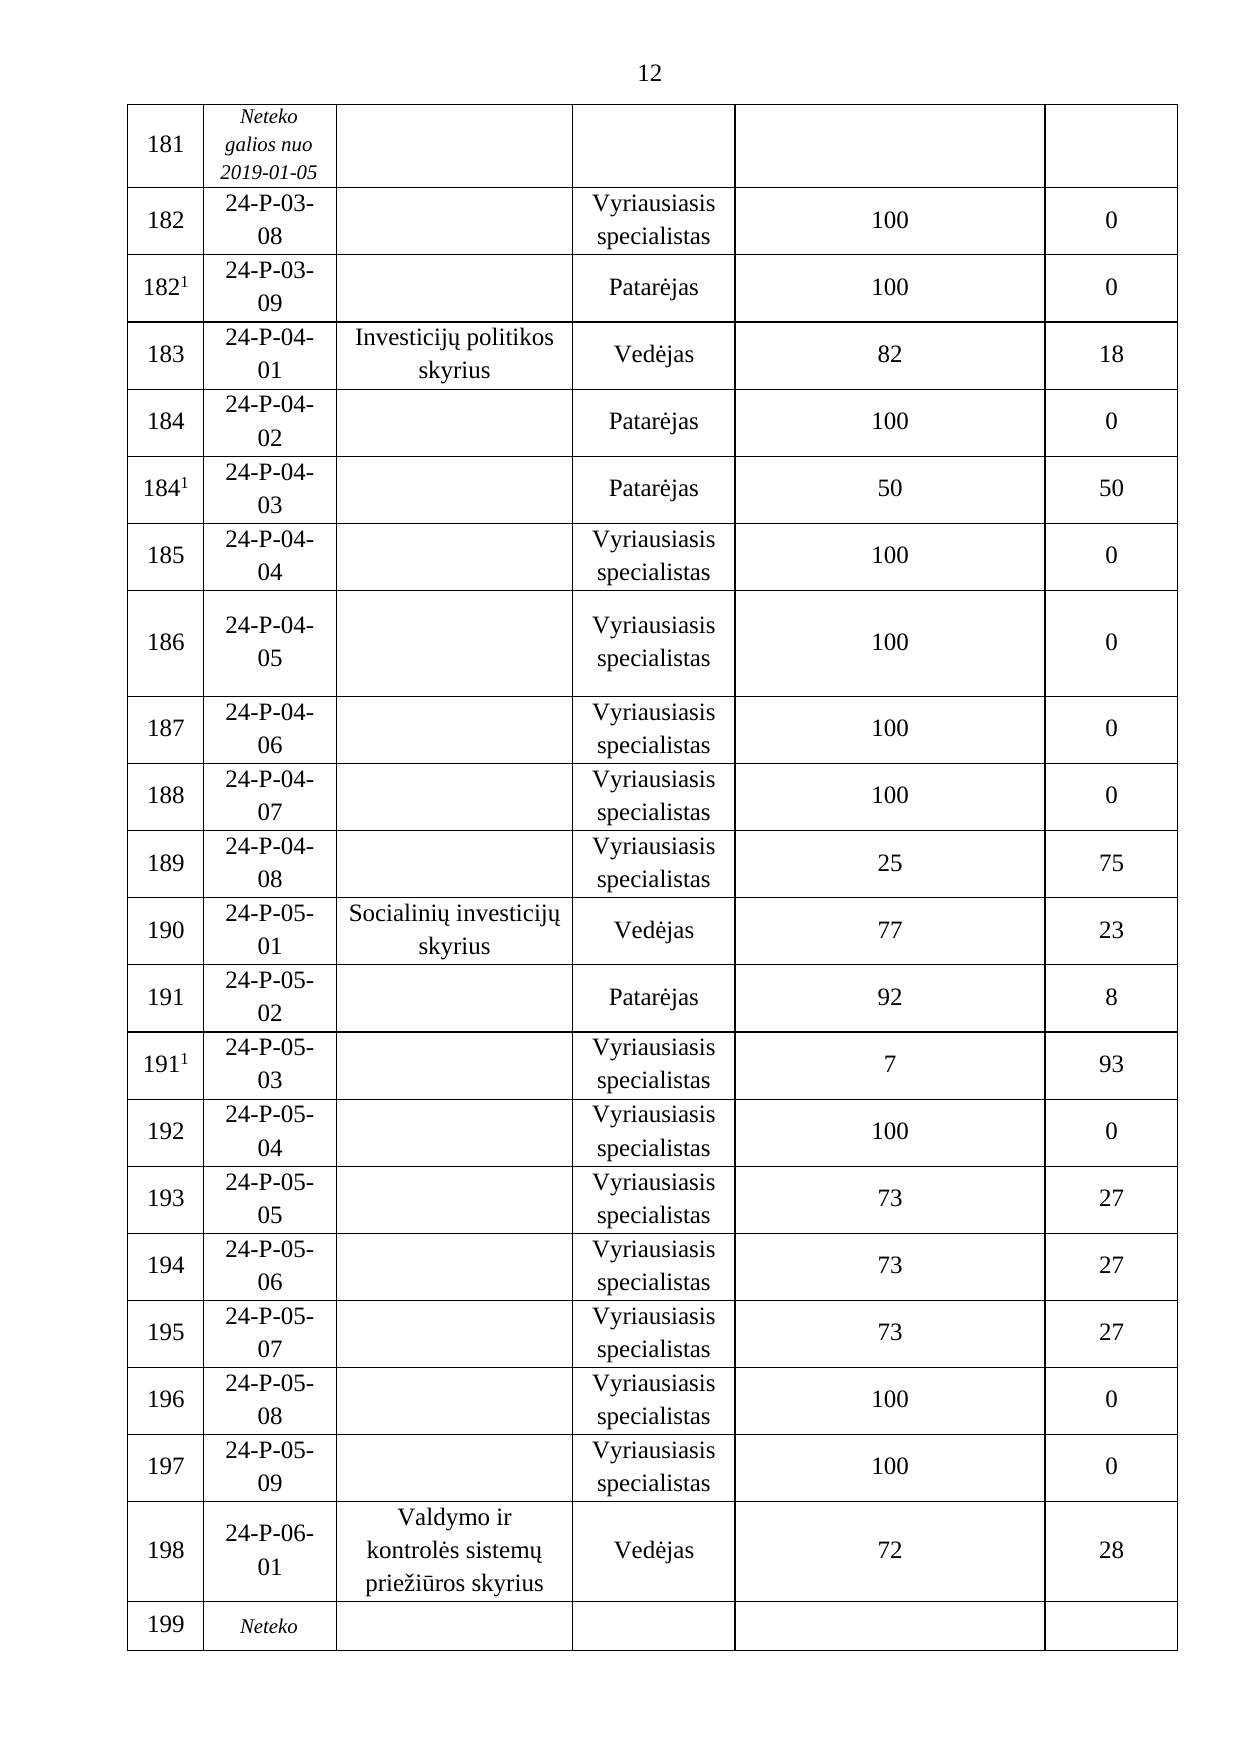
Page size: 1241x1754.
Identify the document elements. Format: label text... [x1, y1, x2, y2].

table_cell 100 [736, 524, 1044, 590]
table_cell [337, 1435, 572, 1501]
table_cell 0 [1046, 1368, 1177, 1434]
table_cell 82 [736, 323, 1044, 388]
table_cell 24-P-05-02 [204, 965, 336, 1031]
table_cell 27 [1046, 1301, 1177, 1367]
table_cell 0 [1046, 390, 1177, 456]
table_cell Vyriausiasis specialistas [573, 697, 734, 763]
table_cell 197 [128, 1435, 203, 1501]
table_cell Patarėjas [573, 457, 734, 523]
table_cell Vyriausiasis specialistas [573, 1301, 734, 1367]
table_cell 0 [1046, 255, 1177, 321]
table_cell Vyriausiasis specialistas [573, 524, 734, 590]
table_cell 24-P-05-08 [204, 1368, 336, 1434]
table_cell 24-P-04-01 [204, 323, 336, 388]
table_cell 194 [128, 1234, 203, 1300]
table_cell 100 [736, 255, 1044, 321]
table_cell Neteko [204, 1602, 336, 1649]
table_cell 24-P-04-04 [204, 524, 336, 590]
table_cell Vyriausiasis specialistas [573, 591, 734, 696]
table_cell [337, 831, 572, 897]
table_cell 187 [128, 697, 203, 763]
table_cell Investicijų politikos skyrius [337, 323, 572, 388]
table_cell 24-P-05-09 [204, 1435, 336, 1501]
table_cell 77 [736, 898, 1044, 964]
table_cell 27 [1046, 1167, 1177, 1233]
table_cell 1841 [128, 457, 203, 523]
table_cell [337, 1100, 572, 1166]
table_cell 182 [128, 188, 203, 254]
table_cell 18 [1046, 323, 1177, 388]
table_cell 100 [736, 1100, 1044, 1166]
table_cell 191 [128, 965, 203, 1031]
table_cell Patarėjas [573, 390, 734, 456]
table_cell 193 [128, 1167, 203, 1233]
table_cell 196 [128, 1368, 203, 1434]
table_cell 100 [736, 390, 1044, 456]
table_cell [736, 105, 1044, 187]
table_cell 1821 [128, 255, 203, 321]
table_cell 93 [1046, 1033, 1177, 1098]
table_cell Patarėjas [573, 965, 734, 1031]
table_cell [337, 1234, 572, 1300]
table_cell Vyriausiasis specialistas [573, 1435, 734, 1501]
table_cell 72 [736, 1502, 1044, 1601]
table_cell [337, 591, 572, 696]
table_cell 24-P-06-01 [204, 1502, 336, 1601]
table_cell [337, 697, 572, 763]
table_cell 1911 [128, 1033, 203, 1098]
table_cell 0 [1046, 591, 1177, 696]
table_cell 188 [128, 764, 203, 830]
table_cell Vyriausiasis specialistas [573, 831, 734, 897]
table_cell [573, 105, 734, 187]
table_cell 50 [1046, 457, 1177, 523]
table_cell 7 [736, 1033, 1044, 1098]
table_cell 24-P-03-09 [204, 255, 336, 321]
table_cell 100 [736, 697, 1044, 763]
table_cell 0 [1046, 188, 1177, 254]
table_cell [337, 764, 572, 830]
table_cell 24-P-04-03 [204, 457, 336, 523]
table_cell [1046, 105, 1177, 187]
table_cell 199 [128, 1602, 203, 1649]
table_cell 73 [736, 1301, 1044, 1367]
table_cell Vedėjas [573, 898, 734, 964]
table_cell [573, 1602, 734, 1649]
table_cell 24-P-05-07 [204, 1301, 336, 1367]
table_cell 100 [736, 1368, 1044, 1434]
table_cell 73 [736, 1167, 1044, 1233]
table_cell [1046, 1602, 1177, 1649]
table_cell 186 [128, 591, 203, 696]
table_cell Vyriausiasis specialistas [573, 1100, 734, 1166]
table_cell 189 [128, 831, 203, 897]
table_cell 100 [736, 591, 1044, 696]
table_cell Vyriausiasis specialistas [573, 1368, 734, 1434]
table_cell [337, 1167, 572, 1233]
table_cell 50 [736, 457, 1044, 523]
table_cell Vedėjas [573, 1502, 734, 1601]
table_cell 185 [128, 524, 203, 590]
table_cell 23 [1046, 898, 1177, 964]
table_cell [337, 1033, 572, 1098]
table_cell [337, 524, 572, 590]
table_cell 0 [1046, 524, 1177, 590]
table_cell 100 [736, 188, 1044, 254]
table_cell 27 [1046, 1234, 1177, 1300]
table_cell 25 [736, 831, 1044, 897]
table_cell 24-P-05-05 [204, 1167, 336, 1233]
table_cell [337, 457, 572, 523]
table_cell 100 [736, 1435, 1044, 1501]
table_cell [337, 965, 572, 1031]
table_cell Socialinių investicijų skyrius [337, 898, 572, 964]
table_cell 24-P-05-03 [204, 1033, 336, 1098]
table_cell 100 [736, 764, 1044, 830]
table_cell 0 [1046, 1435, 1177, 1501]
table_cell 190 [128, 898, 203, 964]
table_cell [337, 105, 572, 187]
table_cell 92 [736, 965, 1044, 1031]
table_cell 183 [128, 323, 203, 388]
table_cell Vyriausiasis specialistas [573, 1167, 734, 1233]
table_cell 73 [736, 1234, 1044, 1300]
table_cell Vedėjas [573, 323, 734, 388]
table_cell 198 [128, 1502, 203, 1601]
table_cell [736, 1602, 1044, 1649]
table_cell 28 [1046, 1502, 1177, 1601]
table_cell 24-P-05-04 [204, 1100, 336, 1166]
table_cell 24-P-05-06 [204, 1234, 336, 1300]
table_cell Vyriausiasis specialistas [573, 764, 734, 830]
table_cell Vyriausiasis specialistas [573, 188, 734, 254]
table_cell 24-P-04-08 [204, 831, 336, 897]
table_cell 8 [1046, 965, 1177, 1031]
table_cell [337, 1301, 572, 1367]
table_cell 24-P-04-02 [204, 390, 336, 456]
table_cell 0 [1046, 764, 1177, 830]
table_cell 181 [128, 105, 203, 187]
table_cell 75 [1046, 831, 1177, 897]
table_cell Valdymo ir kontrolės sistemų priežiūros skyrius [337, 1502, 572, 1601]
table_cell [337, 1368, 572, 1434]
table_cell 0 [1046, 1100, 1177, 1166]
table_cell 192 [128, 1100, 203, 1166]
table_cell 24-P-05-01 [204, 898, 336, 964]
table_cell 24-P-04-07 [204, 764, 336, 830]
table_cell 24-P-04-06 [204, 697, 336, 763]
table_cell Neteko galios nuo 2019-01-05 [204, 105, 336, 187]
table_cell Patarėjas [573, 255, 734, 321]
table_cell 0 [1046, 697, 1177, 763]
table_cell 184 [128, 390, 203, 456]
table_cell Vyriausiasis specialistas [573, 1033, 734, 1098]
table_cell [337, 255, 572, 321]
table_cell 24-P-03-08 [204, 188, 336, 254]
table_cell Vyriausiasis specialistas [573, 1234, 734, 1300]
table_cell 24-P-04-05 [204, 591, 336, 696]
table_cell [337, 1602, 572, 1649]
table_cell [337, 188, 572, 254]
table_cell [337, 390, 572, 456]
table_cell 195 [128, 1301, 203, 1367]
